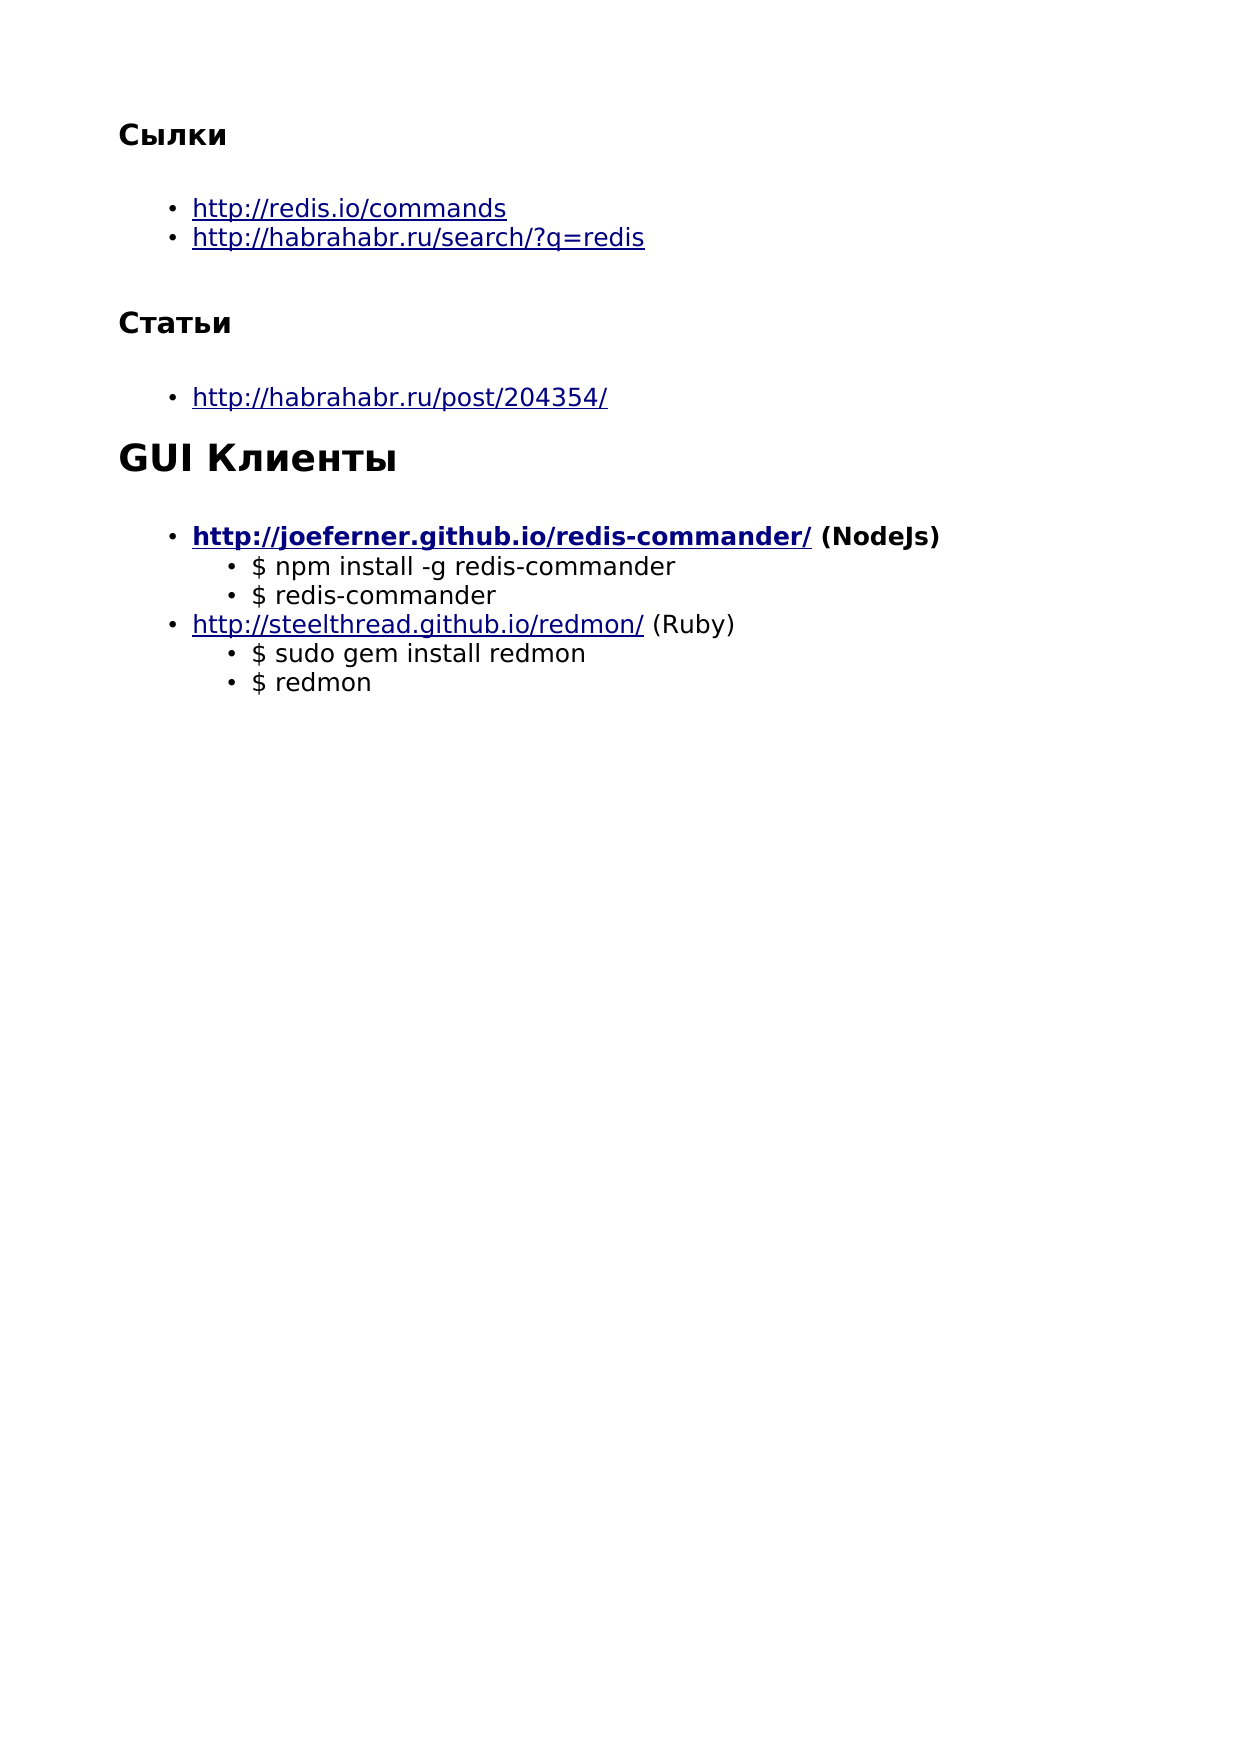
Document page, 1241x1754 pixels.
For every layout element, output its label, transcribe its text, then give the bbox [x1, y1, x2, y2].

list $ sudo gem install redmon [236, 639, 1122, 668]
list $ redis-commander [236, 581, 1122, 610]
subtitle Статьи [118, 307, 1122, 341]
list http://redis.io/commands [177, 194, 1122, 223]
list http://steelthread.github.io/redmon/ (Ruby) [177, 610, 1122, 639]
list http://habrahabr.ru/search/?q=redis [177, 223, 1122, 252]
subtitle Сылки [118, 118, 1122, 152]
subtitle GUI Клиенты [118, 437, 1122, 481]
list http://habrahabr.ru/post/204354/ [177, 383, 1122, 412]
list http://joeferner.github.io/redis-commander/ (NodeJs) [177, 523, 1122, 552]
list $ npm install -g redis-commander [236, 552, 1122, 581]
list $ redmon [236, 668, 1122, 698]
